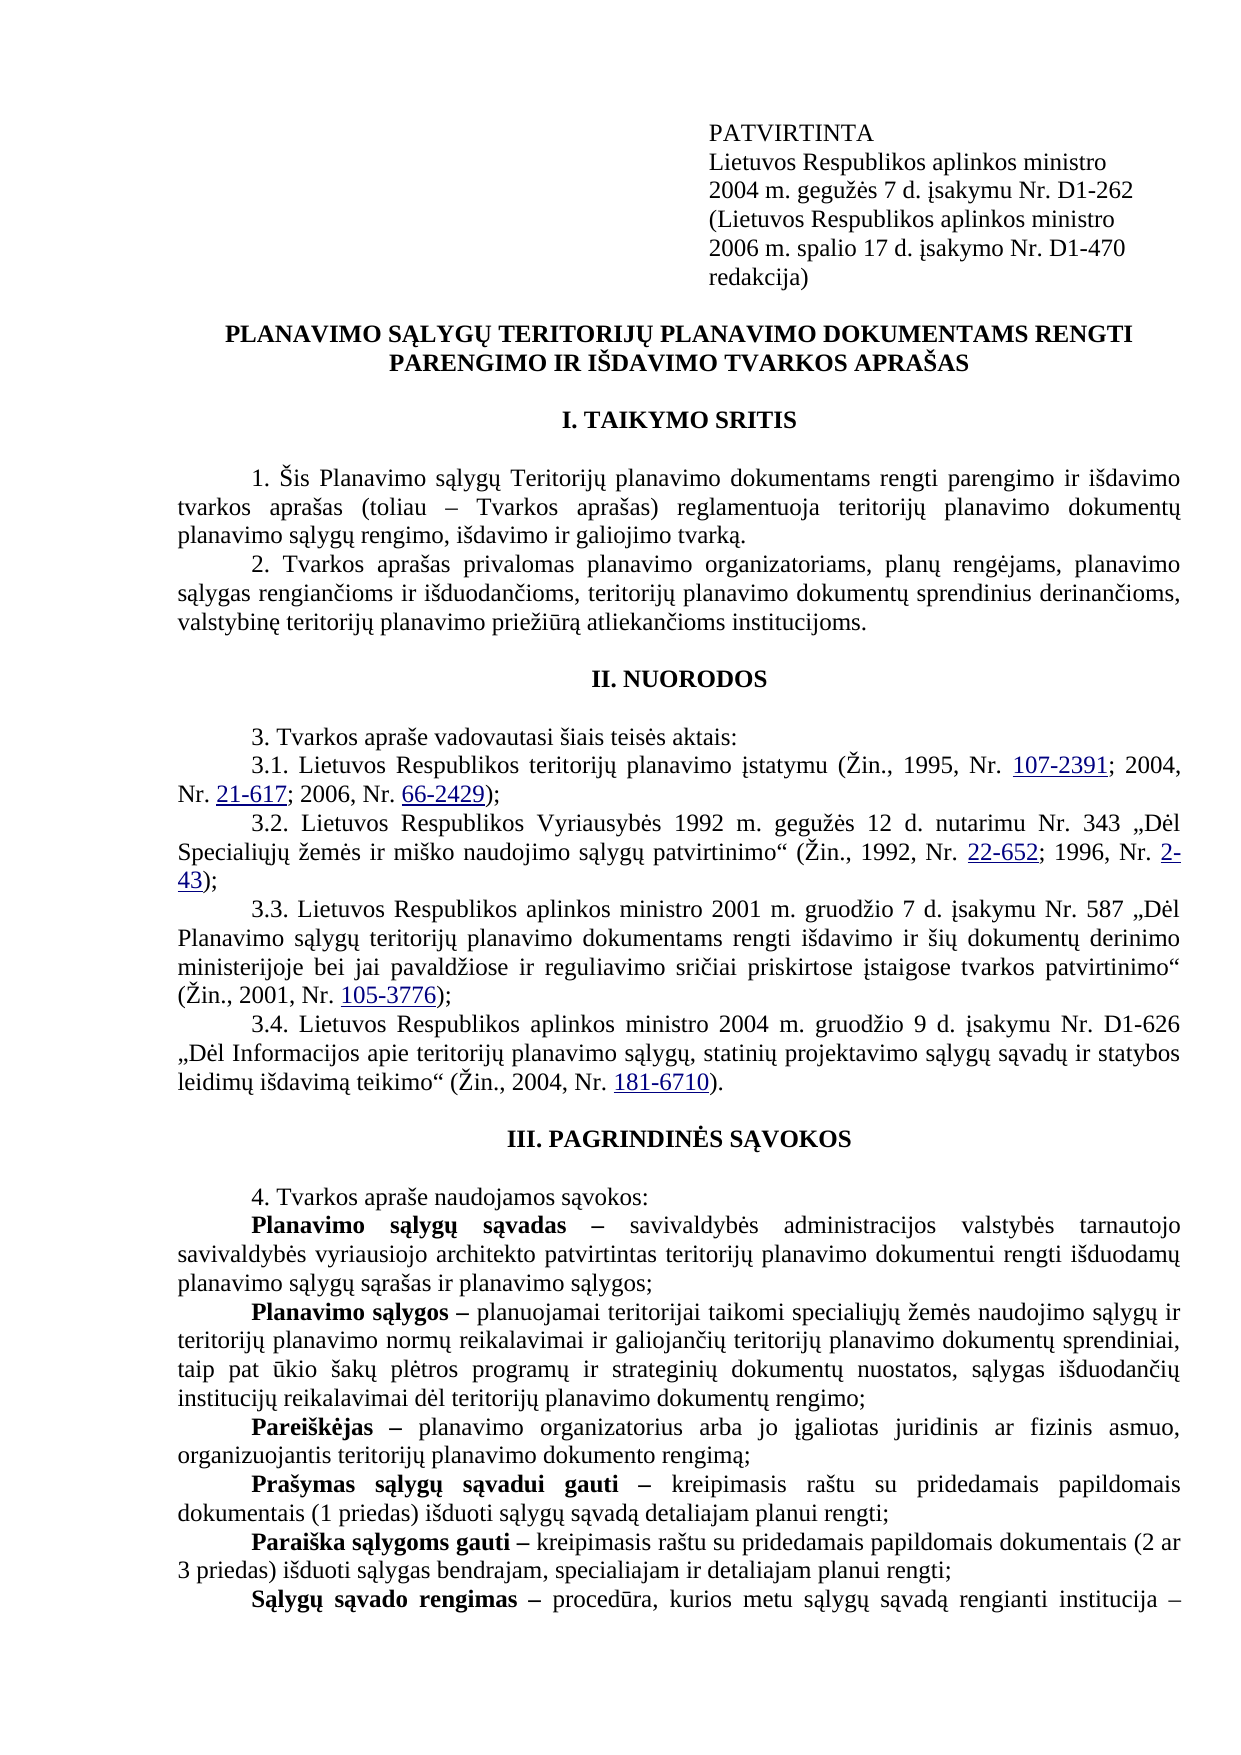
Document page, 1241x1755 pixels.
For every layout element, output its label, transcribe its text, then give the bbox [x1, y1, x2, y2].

text Planavimo sąlygos – planuojamai teritorijai taikomi specialiųjų žemės naudojimo sąlygų ir teritorijų planavimo normų reikalavimai ir galiojančių teritorijų planavimo dokumentų sprendiniai, taip pat ūkio šakų plėtros programų ir strateginių dokumentų nuostatos, sąlygas išduodančių institucijų reikalavimai dėl teritorijų planavimo dokumentų rengimo; [177, 1297, 1181, 1412]
text (Lietuvos Respublikos aplinkos ministro [709, 204, 1181, 233]
text II. NUORODOS [177, 664, 1181, 693]
text Paraiška sąlygoms gauti – kreipimasis raštu su pridedamais papildomais dokumentais (2 ar 3 priedas) išduoti sąlygas bendrajam, specialiajam ir detaliajam planui rengti; [177, 1527, 1181, 1584]
text 2. Tvarkos aprašas privalomas planavimo organizatoriams, planų rengėjams, planavimo sąlygas rengiančioms ir išduodančioms, teritorijų planavimo dokumentų sprendinius derinančioms, valstybinę teritorijų planavimo priežiūrą atliekančioms institucijoms. [177, 549, 1181, 636]
text Pareiškėjas – planavimo organizatorius arba jo įgaliotas juridinis ar fizinis asmuo, organizuojantis teritorijų planavimo dokumento rengimą; [177, 1412, 1181, 1469]
text I. TAIKYMO SRITIS [177, 406, 1181, 434]
text III. PAGRINDINĖS SĄVOKOS [177, 1124, 1181, 1153]
text Planavimo sąlygų sąvadas – savivaldybės administracijos valstybės tarnautojo savivaldybės vyriausiojo architekto patvirtintas teritorijų planavimo dokumentui rengti išduodamų planavimo sąlygų sąrašas ir planavimo sąlygos; [177, 1211, 1181, 1297]
text 4. Tvarkos apraše naudojamos sąvokos: [177, 1182, 1181, 1211]
text PLANAVIMO SĄLYGŲ TERITORIJŲ PLANAVIMO DOKUMENTAMS RENGTI PARENGIMO IR IŠDAVIMO TVARKOS APRAŠAS [177, 319, 1181, 377]
text 3.1. Lietuvos Respublikos teritorijų planavimo įstatymu (Žin., 1995, Nr. 107-2391; 2004, Nr. 21-617; 2006, Nr. 66-2429); [177, 751, 1181, 808]
text 2006 m. spalio 17 d. įsakymo Nr. D1-470 redakcija) [709, 233, 1181, 291]
text 3.3. Lietuvos Respublikos aplinkos ministro 2001 m. gruodžio 7 d. įsakymu Nr. 587 „Dėl Planavimo sąlygų teritorijų planavimo dokumentams rengti išdavimo ir šių dokumentų derinimo ministerijoje bei jai pavaldžiose ir reguliavimo sričiai priskirtose įstaigose tvarkos patvirtinimo“ (Žin., 2001, Nr. 105-3776); [177, 894, 1181, 1009]
text 1. Šis Planavimo sąlygų Teritorijų planavimo dokumentams rengti parengimo ir išdavimo tvarkos aprašas (toliau – Tvarkos aprašas) reglamentuoja teritorijų planavimo dokumentų planavimo sąlygų rengimo, išdavimo ir galiojimo tvarką. [177, 463, 1181, 549]
text Lietuvos Respublikos aplinkos ministro [709, 147, 1181, 176]
text 3.4. Lietuvos Respublikos aplinkos ministro 2004 m. gruodžio 9 d. įsakymu Nr. D1-626 „Dėl Informacijos apie teritorijų planavimo sąlygų, statinių projektavimo sąlygų sąvadų ir statybos leidimų išdavimą teikimo“ (Žin., 2004, Nr. 181-6710). [177, 1009, 1181, 1096]
text 3. Tvarkos apraše vadovautasi šiais teisės aktais: [177, 722, 1181, 751]
text Sąlygų sąvado rengimas – procedūra, kurios metu sąlygų sąvadą rengianti institucija – [177, 1584, 1181, 1613]
text 3.2. Lietuvos Respublikos Vyriausybės 1992 m. gegužės 12 d. nutarimu Nr. 343 „Dėl Specialiųjų žemės ir miško naudojimo sąlygų patvirtinimo“ (Žin., 1992, Nr. 22-652; 1996, Nr. 2-43); [177, 808, 1181, 894]
text PATVIRTINTA [709, 118, 1181, 147]
text Prašymas sąlygų sąvadui gauti – kreipimasis raštu su pridedamais papildomais dokumentais (1 priedas) išduoti sąlygų sąvadą detaliajam planui rengti; [177, 1469, 1181, 1527]
text 2004 m. gegužės 7 d. įsakymu Nr. D1-262 [709, 176, 1181, 204]
